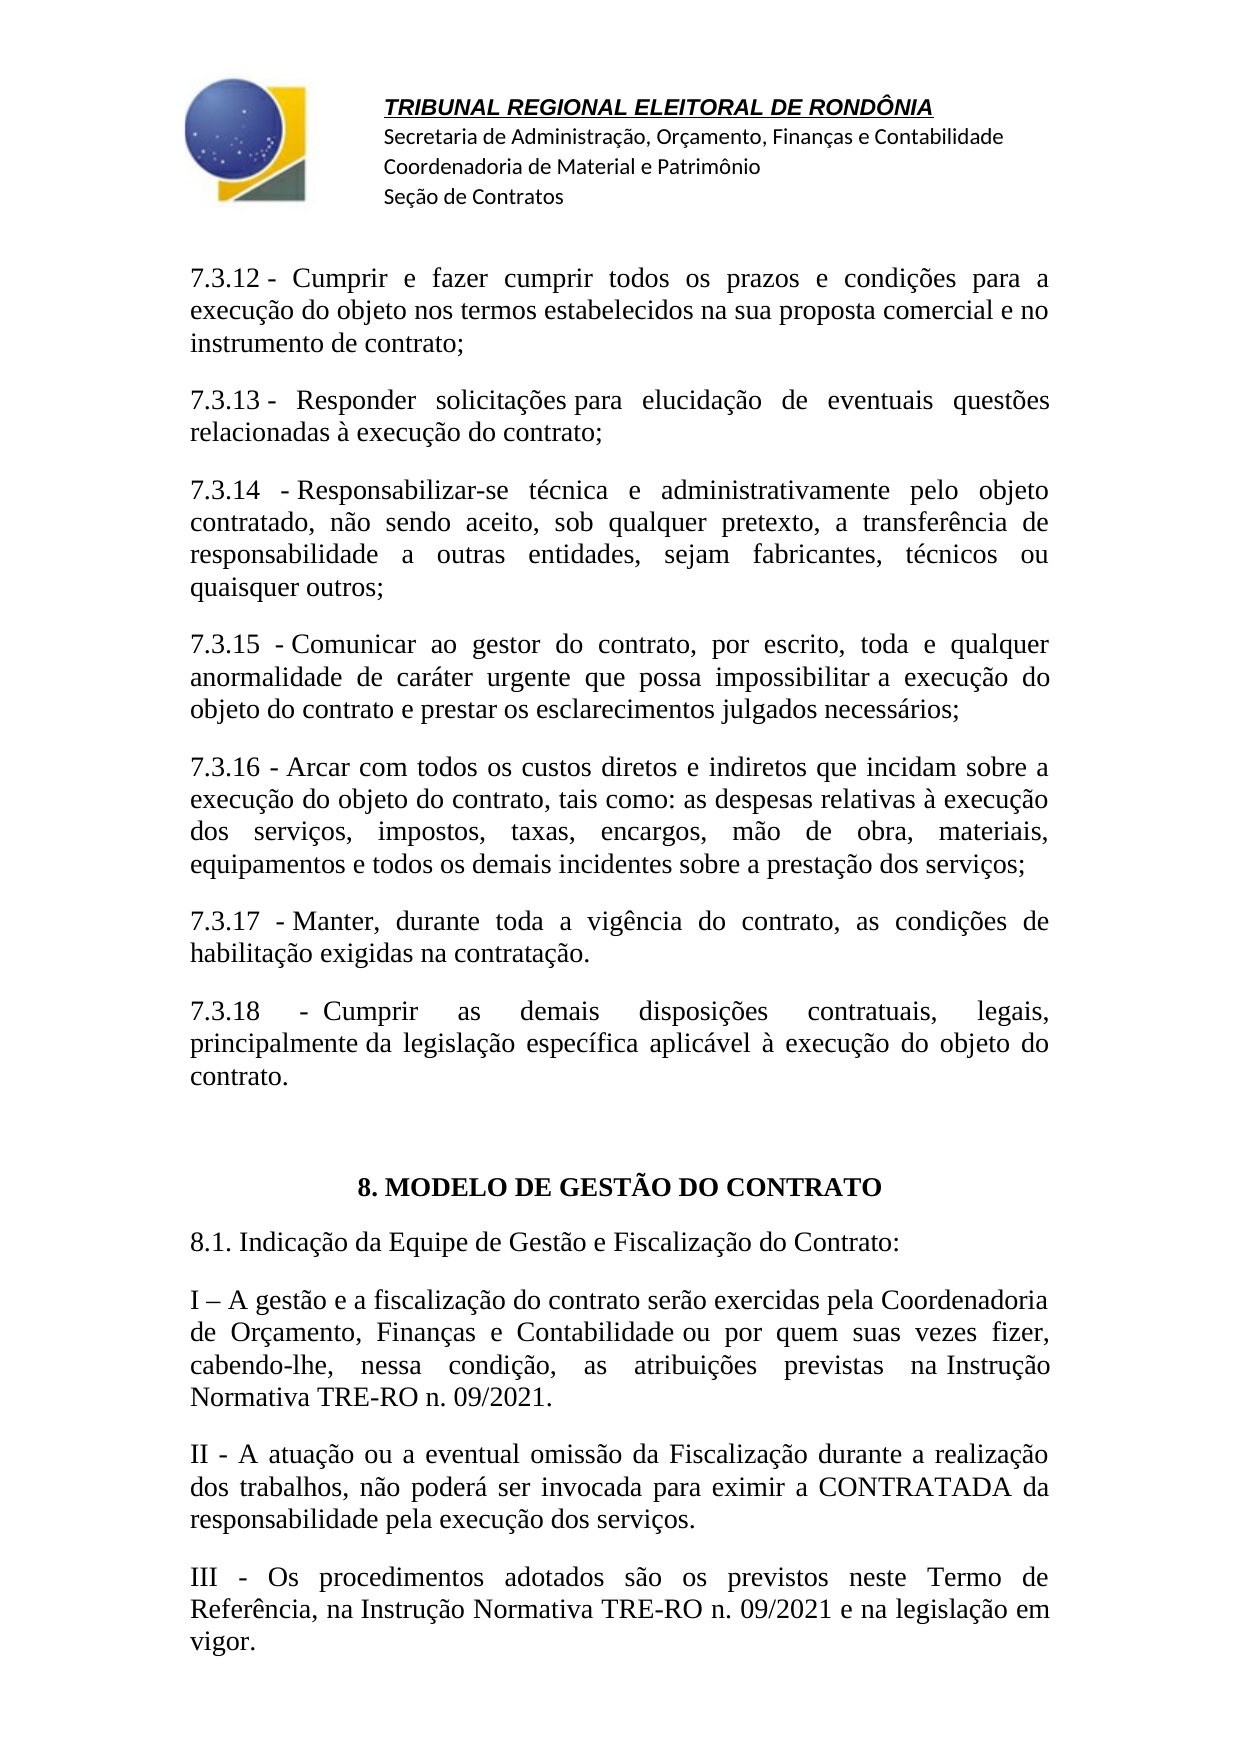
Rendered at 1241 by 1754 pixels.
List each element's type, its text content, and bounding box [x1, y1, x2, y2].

text 7.3.12 - Cumprir e fazer cumprir todos os prazos e condições para a execução do objeto nos termos estabelecidos na sua proposta comercial e no instrumento de contrato; [190, 261, 1051, 358]
text III - Os procedimentos adotados são os previstos neste Termo de Referência, na Instrução Normativa TRE-RO n. 09/2021 e na legislação em vigor. [190, 1560, 1051, 1657]
text I – A gestão e a fiscalização do contrato serão exercidas pela Coordenadoria de Orçamento, Finanças e Contabilidade ou por quem suas vezes fizer, cabendo-lhe, nessa condição, as atribuições previstas na Instrução Normativa TRE-RO n. 09/2021. [190, 1283, 1051, 1412]
text 8. MODELO DE GESTÃO DO CONTRATO [177, 1171, 1063, 1203]
text 7.3.17 - Manter, durante toda a vigência do contrato, as condições de habilitação exigidas na contratação. [190, 904, 1051, 969]
text II - A atuação ou a eventual omissão da Fiscalização durante a realização dos trabalhos, não poderá ser invocada para eximir a CONTRATADA da responsabilidade pela execução dos serviços. [190, 1437, 1051, 1535]
text 7.3.18 - Cumprir as demais disposições contratuais, legais, principalmente da legislação específica aplicável à execução do objeto do contrato. [190, 994, 1051, 1091]
text 7.3.14 - Responsabilizar-se técnica e administrativamente pelo objeto contratado, não sendo aceito, sob qualquer pretexto, a transferência de responsabilidade a outras entidades, sejam fabricantes, técnicos ou quaisquer outros; [190, 473, 1051, 602]
text 7.3.15 - Comunicar ao gestor do contrato, por escrito, toda e qualquer anormalidade de caráter urgente que possa impossibilitar a execução do objeto do contrato e prestar os esclarecimentos julgados necessários; [190, 627, 1051, 724]
text 7.3.13 - Responder solicitações para elucidação de eventuais questões relacionadas à execução do contrato; [190, 383, 1051, 448]
text 8.1. Indicação da Equipe de Gestão e Fiscalização do Contrato: [190, 1226, 1051, 1258]
text 7.3.16 - Arcar com todos os custos diretos e indiretos que incidam sobre a execução do objeto do contrato, tais como: as despesas relativas à execução dos serviços, impostos, taxas, encargos, mão de obra, materiais, equipamentos e todos os demais incidentes sobre a prestação dos serviços; [190, 749, 1051, 879]
